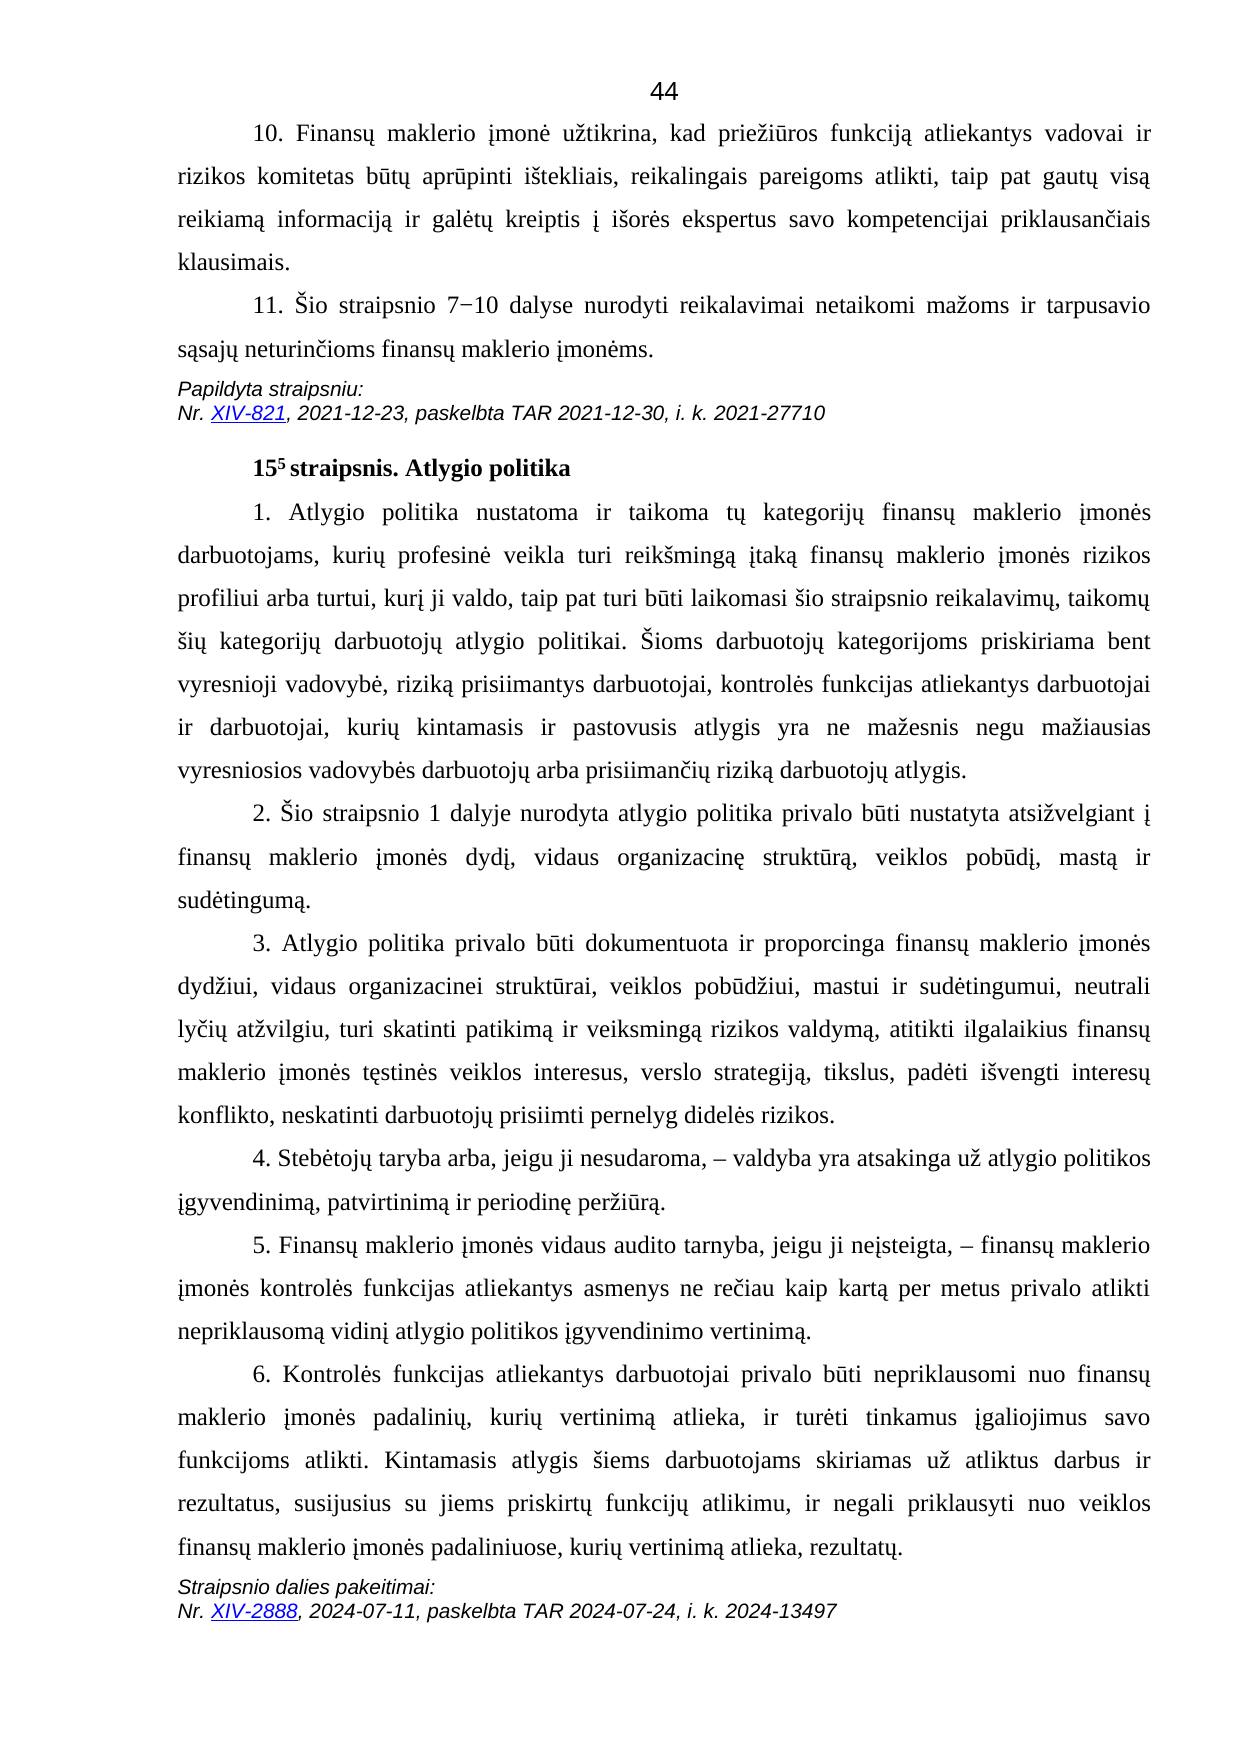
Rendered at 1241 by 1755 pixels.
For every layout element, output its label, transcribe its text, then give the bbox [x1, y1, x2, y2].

text 155 straipsnis. Atlygio politika [177, 453, 1152, 482]
text 3. Atlygio politika privalo būti dokumentuota ir proporcinga finansų maklerio įmonės dydžiui, vidaus organizacinei struktūrai, veiklos pobūdžiui, mastui ir sudėtingumui, neutrali lyčių atžvilgiu, turi skatinti patikimą ir veiksmingą rizikos valdymą, atitikti ilgalaikius finansų maklerio įmonės tęstinės veiklos interesus, verslo strategiją, tikslus, padėti išvengti interesų konflikto, neskatinti darbuotojų prisiimti pernelyg didelės rizikos. [177, 928, 1152, 1129]
text 11. Šio straipsnio 7−10 dalyse nurodyti reikalavimai netaikomi mažoms ir tarpusavio sąsajų neturinčioms finansų maklerio įmonėms. [177, 291, 1152, 362]
text 4. Stebėtojų taryba arba, jeigu ji nesudaroma, – valdyba yra atsakinga už atlygio politikos įgyvendinimą, patvirtinimą ir periodinę peržiūrą. [177, 1143, 1152, 1215]
text 2. Šio straipsnio 1 dalyje nurodyta atlygio politika privalo būti nustatyta atsižvelgiant į finansų maklerio įmonės dydį, vidaus organizacinę struktūrą, veiklos pobūdį, mastą ir sudėtingumą. [177, 798, 1152, 913]
text Straipsnio dalies pakeitimai: [177, 1575, 1152, 1599]
text Nr. XIV-2888, 2024-07-11, paskelbta TAR 2024-07-24, i. k. 2024-13497 [177, 1599, 1152, 1623]
text 10. Finansų maklerio įmonė užtikrina, kad priežiūros funkciją atliekantys vadovai ir rizikos komitetas būtų aprūpinti ištekliais, reikalingais pareigoms atlikti, taip pat gautų visą reikiamą informaciją ir galėtų kreiptis į išorės ekspertus savo kompetencijai priklausančiais klausimais. [177, 118, 1152, 276]
text Papildyta straipsniu: [177, 377, 1152, 401]
text Nr. XIV-821, 2021-12-23, paskelbta TAR 2021-12-30, i. k. 2021-27710 [177, 401, 1152, 425]
text 1. Atlygio politika nustatoma ir taikoma tų kategorijų finansų maklerio įmonės darbuotojams, kurių profesinė veikla turi reikšmingą įtaką finansų maklerio įmonės rizikos profiliui arba turtui, kurį ji valdo, taip pat turi būti laikomasi šio straipsnio reikalavimų, taikomų šių kategorijų darbuotojų atlygio politikai. Šioms darbuotojų kategorijoms priskiriama bent vyresnioji vadovybė, riziką prisiimantys darbuotojai, kontrolės funkcijas atliekantys darbuotojai ir darbuotojai, kurių kintamasis ir pastovusis atlygis yra ne mažesnis negu mažiausias vyresniosios vadovybės darbuotojų arba prisiimančių riziką darbuotojų atlygis. [177, 497, 1152, 784]
text 5. Finansų maklerio įmonės vidaus audito tarnyba, jeigu ji neįsteigta, – finansų maklerio įmonės kontrolės funkcijas atliekantys asmenys ne rečiau kaip kartą per metus privalo atlikti nepriklausomą vidinį atlygio politikos įgyvendinimo vertinimą. [177, 1230, 1152, 1345]
text 6. Kontrolės funkcijas atliekantys darbuotojai privalo būti nepriklausomi nuo finansų maklerio įmonės padalinių, kurių vertinimą atlieka, ir turėti tinkamus įgaliojimus savo funkcijoms atlikti. Kintamasis atlygis šiems darbuotojams skiriamas už atliktus darbus ir rezultatus, susijusius su jiems priskirtų funkcijų atlikimu, ir negali priklausyti nuo veiklos finansų maklerio įmonės padaliniuose, kurių vertinimą atlieka, rezultatų. [177, 1359, 1152, 1560]
